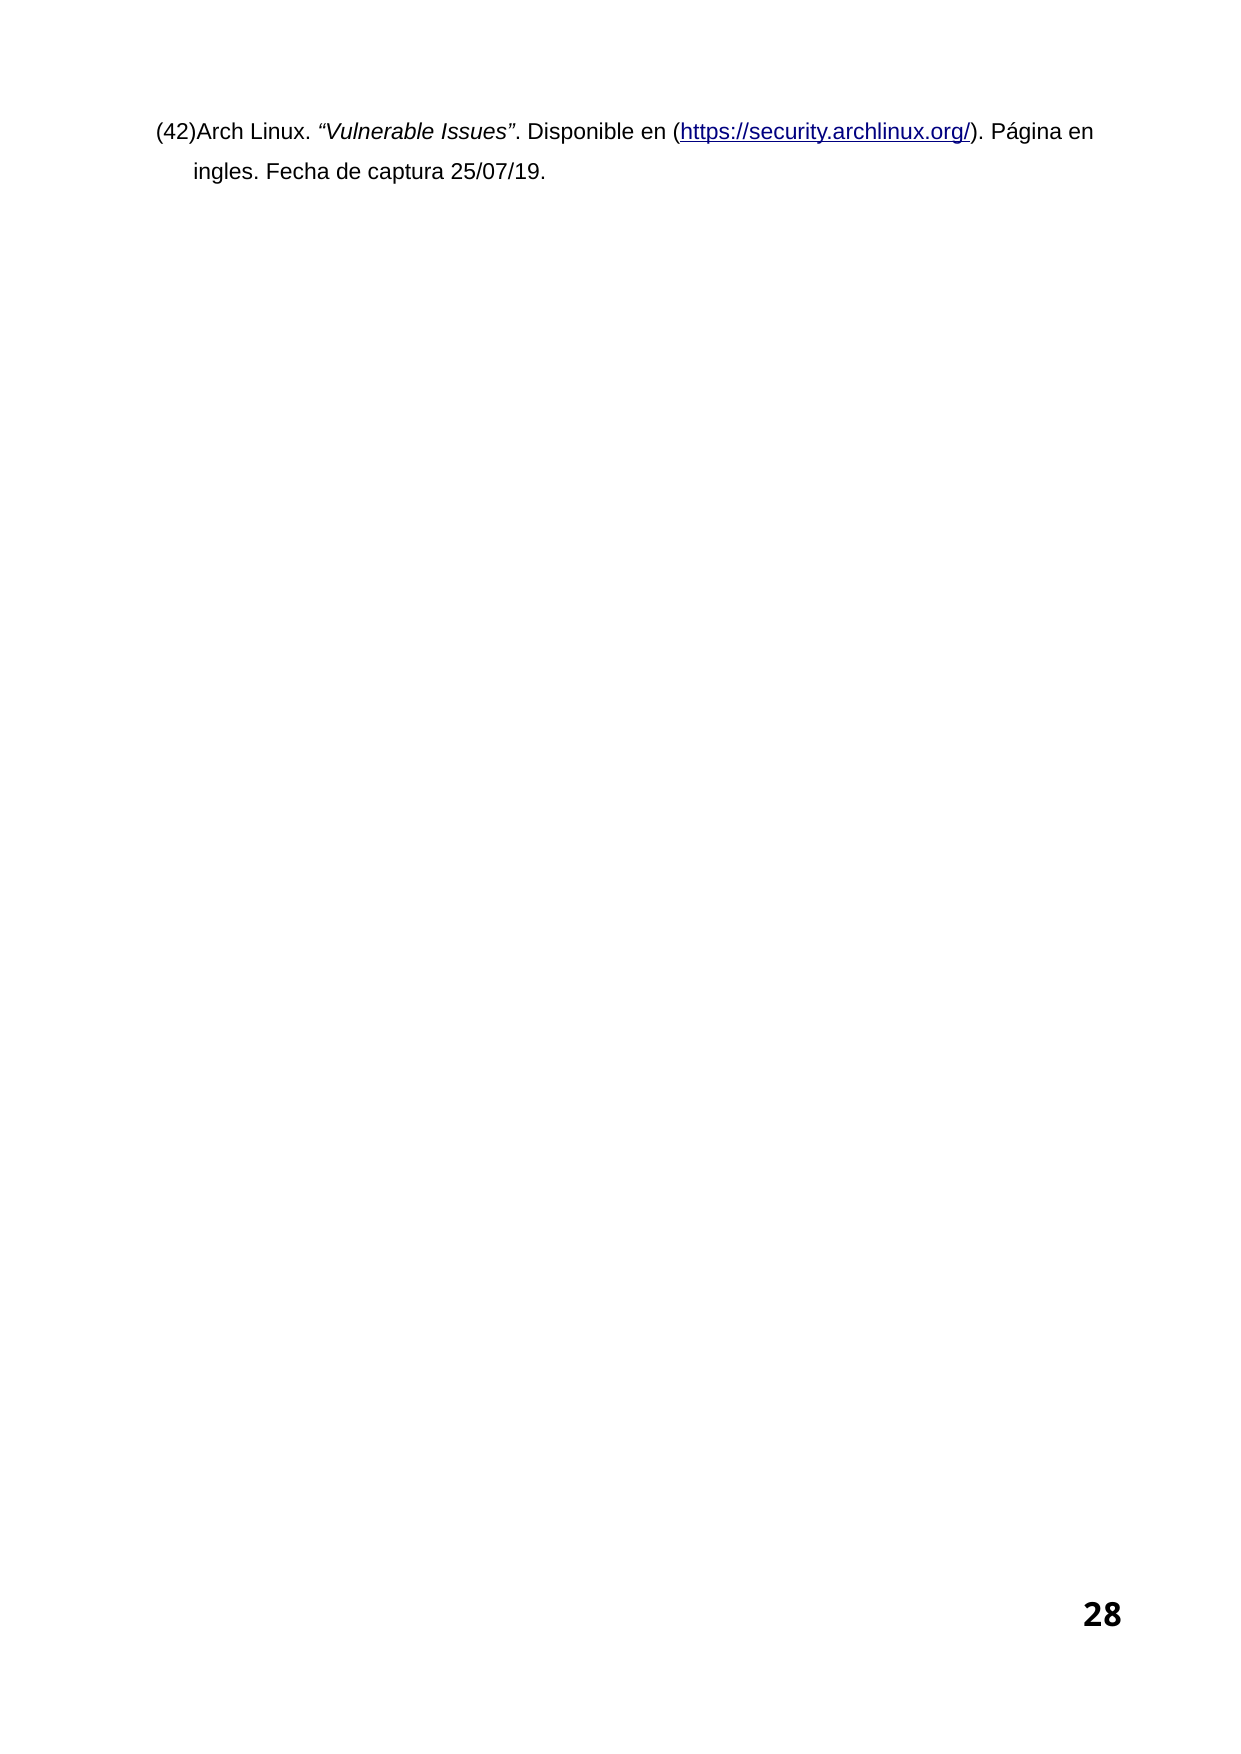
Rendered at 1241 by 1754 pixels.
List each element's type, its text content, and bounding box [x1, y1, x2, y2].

list Arch Linux. “Vulnerable Issues”. Disponible en (https://security.archlinux.org/). Página en ingles. Fecha de captura 25/07/19. [156, 118, 1122, 184]
